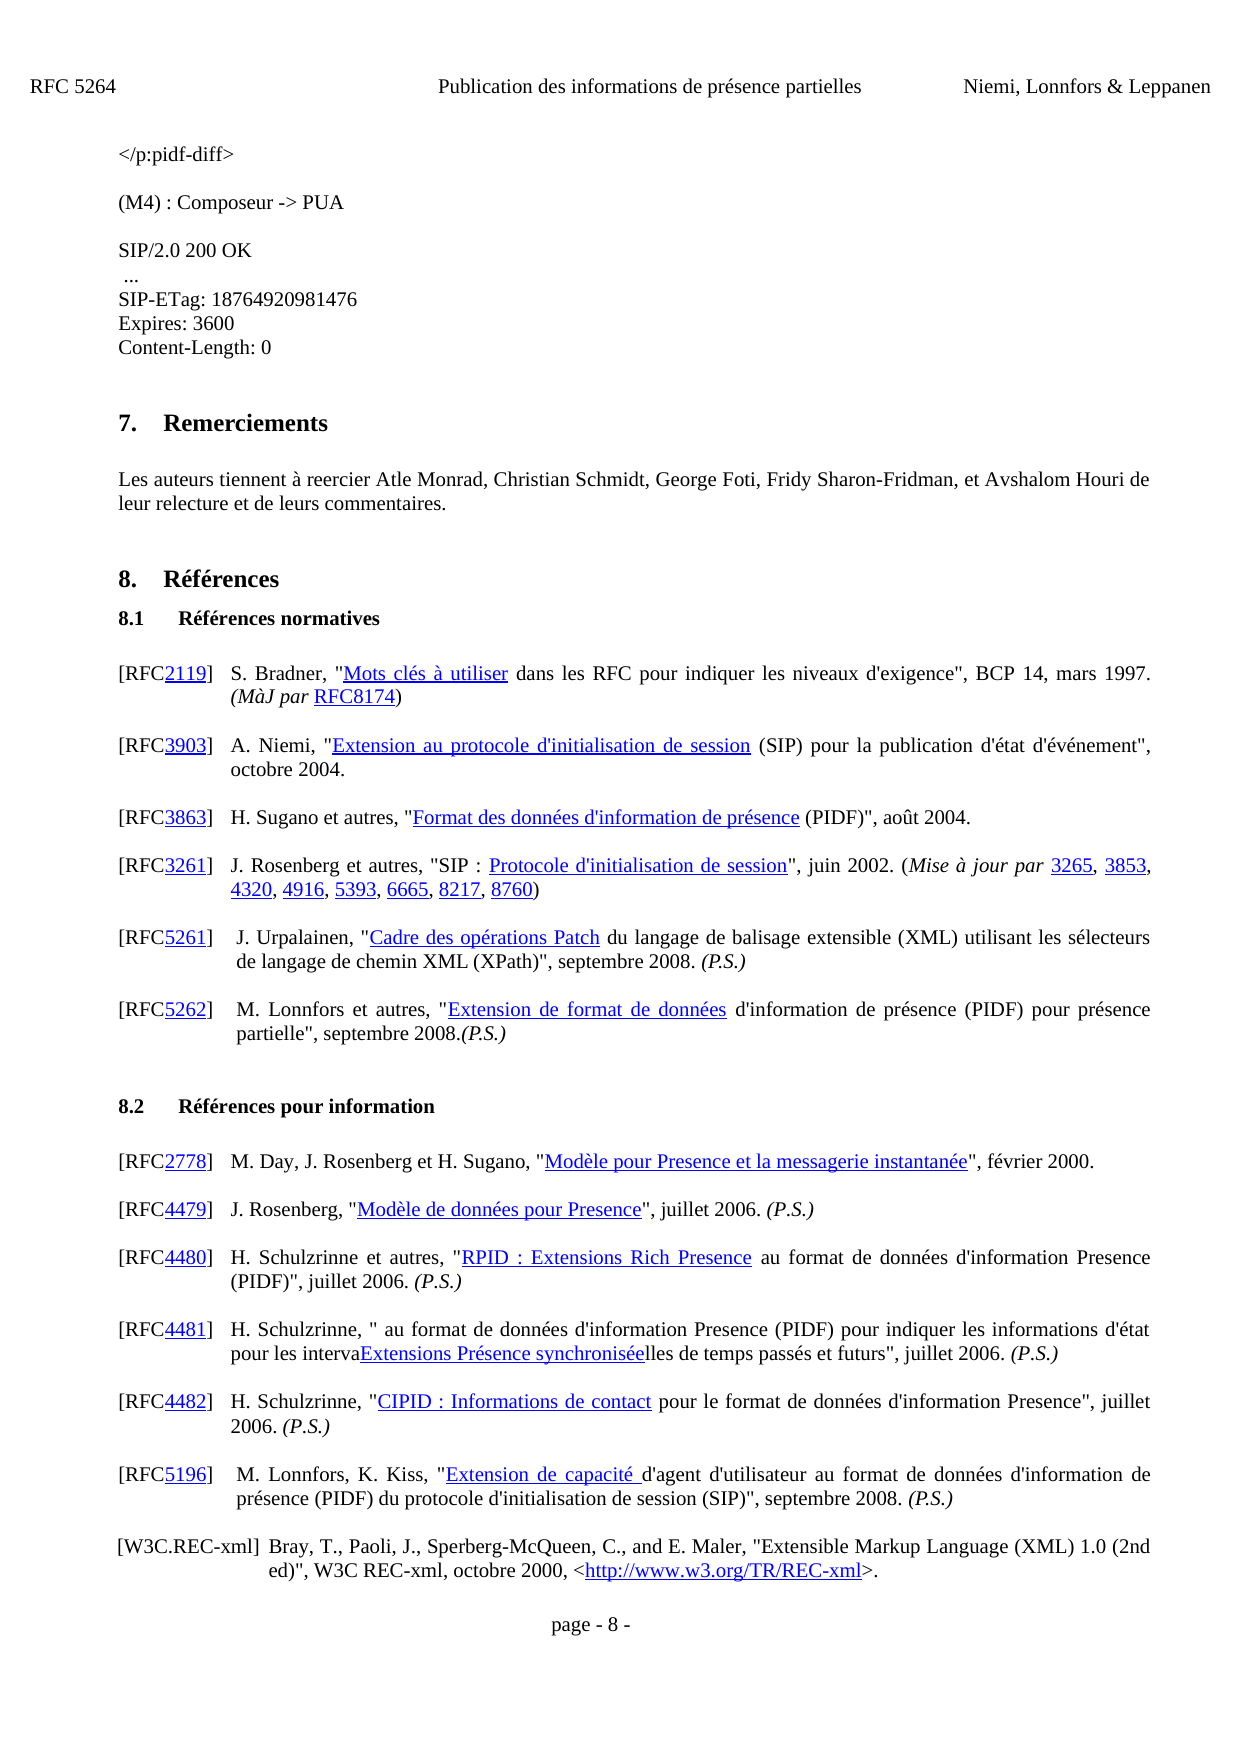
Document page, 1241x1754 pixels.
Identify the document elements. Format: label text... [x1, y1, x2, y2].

text [RFC4481] H. Schulzrinne, " au format de données d'information Presence (PIDF) pour indiquer les informations d'état pour les intervaExtensions Présence synchroniséelles de temps passés et futurs", juillet 2006. (P.S.) [118, 1317, 1152, 1365]
text Les auteurs tiennent à reercier Atle Monrad, Christian Schmidt, George Foti, Fridy Sharon-Fridman, et Avshalom Houri de leur relecture et de leurs commentaires. [118, 467, 1152, 515]
text [RFC5261] J. Urpalainen, "Cadre des opérations Patch du langage de balisage extensible (XML) utilisant les sélecteurs de langage de chemin XML (XPath)", septembre 2008. (P.S.) [118, 925, 1152, 973]
text [RFC3903] A. Niemi, "Extension au protocole d'initialisation de session (SIP) pour la publication d'état d'événement", octobre 2004. [118, 733, 1152, 781]
text [RFC4482] H. Schulzrinne, "CIPID : Informations de contact pour le format de données d'information Presence", juillet 2006. (P.S.) [118, 1389, 1152, 1438]
text [RFC5196] M. Lonnfors, K. Kiss, "Extension de capacité d'agent d'utilisateur au format de données d'information de présence (PIDF) du protocole d'initialisation de session (SIP)", septembre 2008. (P.S.) [118, 1462, 1152, 1510]
subtitle 8.1 Références normatives [118, 606, 1152, 630]
text [RFC5262] M. Lonnfors et autres, "Extension de format de données d'information de présence (PIDF) pour présence partielle", septembre 2008.(P.S.) [118, 997, 1152, 1045]
subtitle 8.2 Références pour information [118, 1094, 1152, 1118]
text [RFC3863] H. Sugano et autres, "Format des données d'information de présence (PIDF)", août 2004. [118, 805, 1152, 829]
text ... [118, 262, 1152, 287]
subtitle 7. Remerciements [118, 408, 1152, 437]
text </p:pidf-diff> [118, 142, 1152, 166]
text SIP/2.0 200 OK [118, 238, 1152, 262]
text [RFC4480] H. Schulzrinne et autres, "RPID : Extensions Rich Presence au format de données d'information Presence (PIDF)", juillet 2006. (P.S.) [118, 1245, 1152, 1293]
text [W3C.REC-xml] Bray, T., Paoli, J., Sperberg-McQueen, C., and E. Maler, "Extensible Markup Language (XML) 1.0 (2nd ed)", W3C REC-xml, octobre 2000, <http://www.w3.org/TR/REC-xml>. [117, 1534, 1152, 1582]
text [RFC2778] M. Day, J. Rosenberg et H. Sugano, "Modèle pour Presence et la messagerie instantanée", février 2000. [118, 1149, 1152, 1173]
text (M4) : Composeur -> PUA [118, 190, 1152, 214]
text [RFC4479] J. Rosenberg, "Modèle de données pour Presence", juillet 2006. (P.S.) [118, 1197, 1152, 1221]
text [RFC3261] J. Rosenberg et autres, "SIP : Protocole d'initialisation de session", juin 2002. (Mise à jour par 3265, 3853, 4320, 4916, 5393, 6665, 8217, 8760) [118, 853, 1152, 901]
text Expires: 3600 [118, 311, 1152, 335]
subtitle 8. Références [118, 564, 1152, 593]
text Content-Length: 0 [118, 335, 1152, 359]
text SIP-ETag: 18764920981476 [118, 287, 1152, 311]
text [RFC2119] S. Bradner, "Mots clés à utiliser dans les RFC pour indiquer les niveaux d'exigence", BCP 14, mars 1997. (MàJ par RFC8174) [118, 660, 1152, 708]
